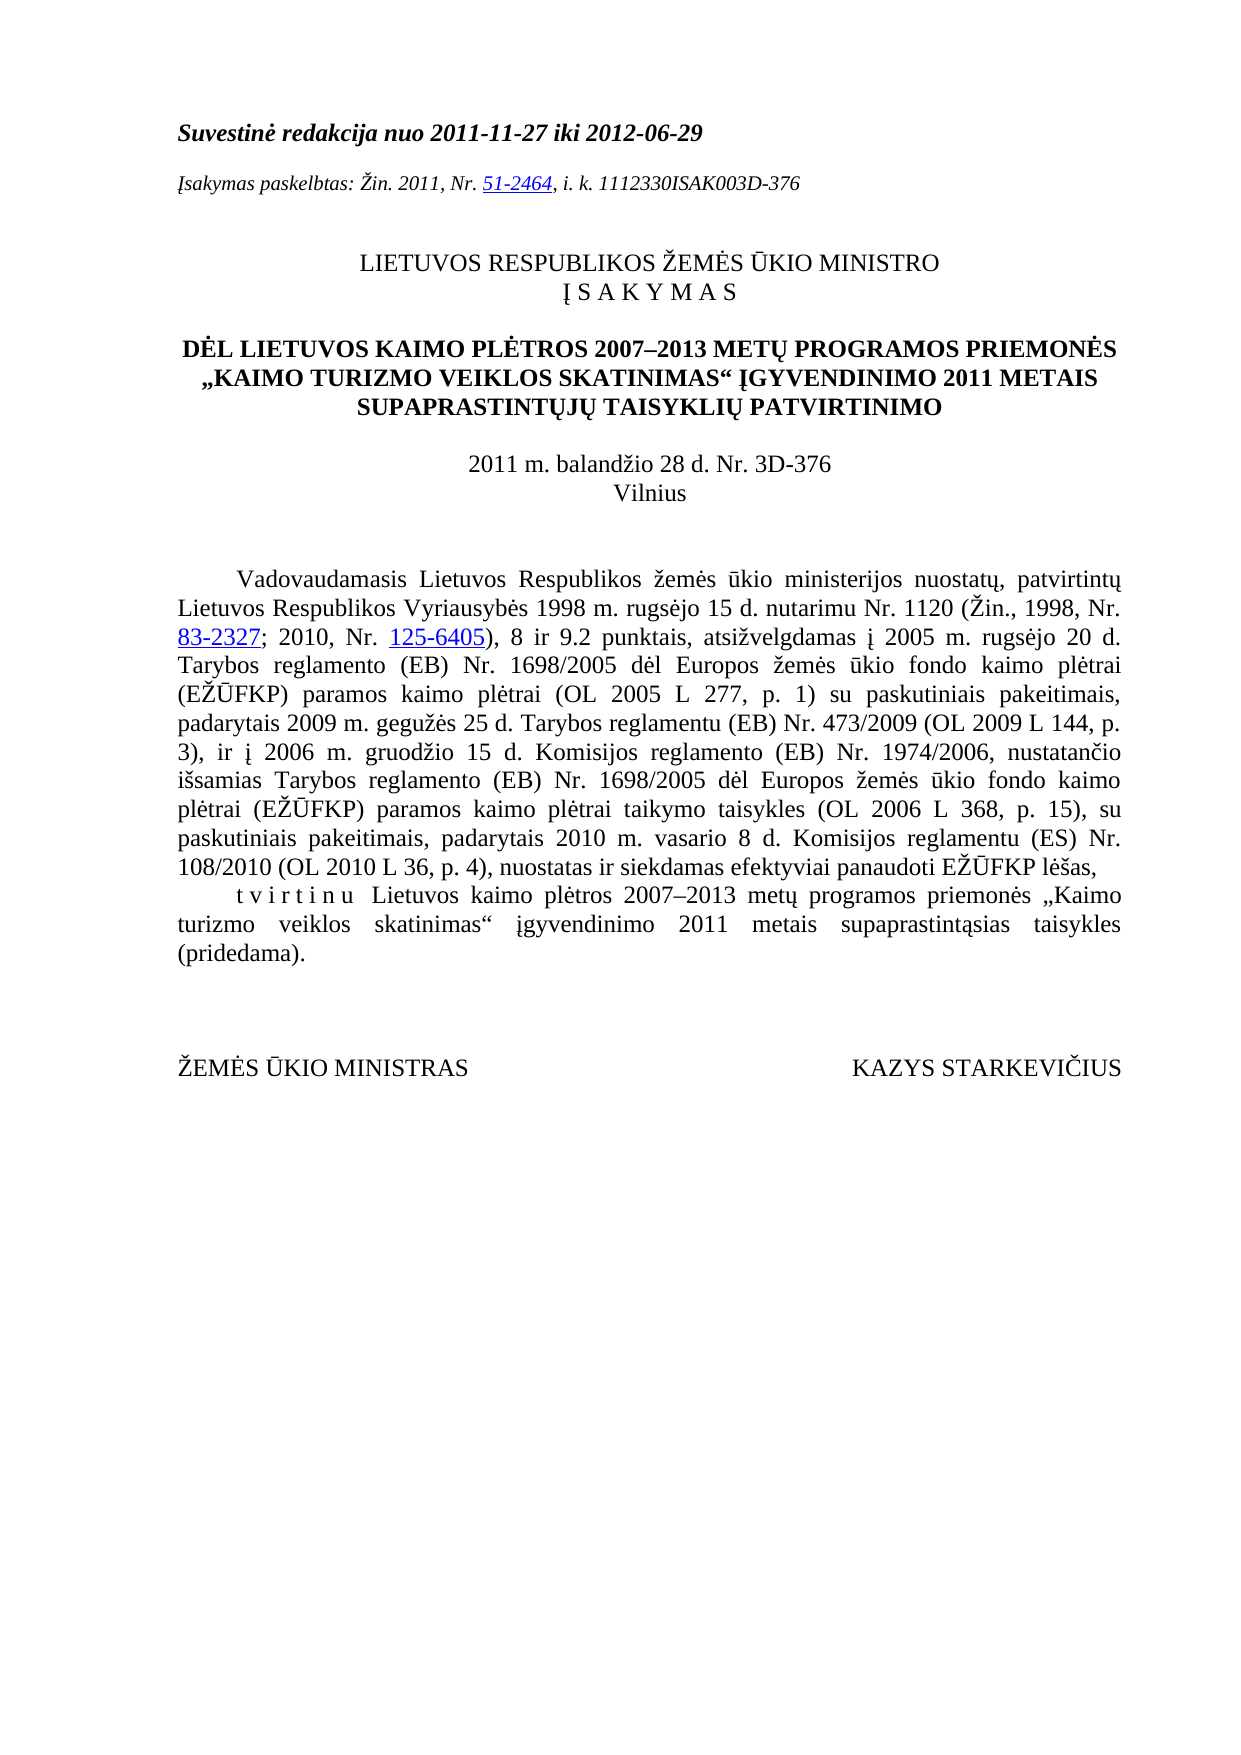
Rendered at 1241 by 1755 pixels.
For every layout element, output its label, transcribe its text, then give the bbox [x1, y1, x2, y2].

text ĮSAKYMAS [177, 277, 1122, 305]
text DĖL LIETUVOS KAIMO PLĖTROS 2007–2013 METŲ PROGRAMOS PRIEMONĖS „KAIMO TURIZMO VEIKLOS SKATINIMAS“ ĮGYVENDINIMO 2011 METAIS SUPAPRASTINTŲJŲ TAISYKLIŲ PATVIRTINIMO [177, 334, 1122, 420]
text tvirtinu Lietuvos kaimo plėtros 2007–2013 metų programos priemonės „Kaimo turizmo veiklos skatinimas“ įgyvendinimo 2011 metais supaprastintąsias taisykles (pridedama). [177, 880, 1122, 967]
text Žemės ūkio ministras Kazys Starkevičius [177, 1053, 1122, 1082]
text Vadovaudamasis Lietuvos Respublikos žemės ūkio ministerijos nuostatų, patvirtintų Lietuvos Respublikos Vyriausybės 1998 m. rugsėjo 15 d. nutarimu Nr. 1120 (Žin., 1998, Nr. 83-2327; 2010, Nr. 125-6405), 8 ir 9.2 punktais, atsižvelgdamas į 2005 m. rugsėjo 20 d. Tarybos reglamento (EB) Nr. 1698/2005 dėl Europos žemės ūkio fondo kaimo plėtrai (EŽŪFKP) paramos kaimo plėtrai (OL 2005 L 277, p. 1) su paskutiniais pakeitimais, padarytais 2009 m. gegužės 25 d. Tarybos reglamentu (EB) Nr. 473/2009 (OL 2009 L 144, p. 3), ir į 2006 m. gruodžio 15 d. Komisijos reglamento (EB) Nr. 1974/2006, nustatančio išsamias Tarybos reglamento (EB) Nr. 1698/2005 dėl Europos žemės ūkio fondo kaimo plėtrai (EŽŪFKP) paramos kaimo plėtrai taikymo taisykles (OL 2006 L 368, p. 15), su paskutiniais pakeitimais, padarytais 2010 m. vasario 8 d. Komisijos reglamentu (ES) Nr. 108/2010 (OL 2010 L 36, p. 4), nuostatas ir siekdamas efektyviai panaudoti EŽŪFKP lėšas, [177, 564, 1122, 880]
text Vilnius [177, 478, 1122, 507]
text LIETUVOS RESPUBLIKOS ŽEMĖS ŪKIO MINISTRO [177, 248, 1122, 277]
text Įsakymas paskelbtas: Žin. 2011, Nr. 51-2464, i. k. 1112330ISAK003D-376 [177, 171, 1122, 195]
text 2011 m. balandžio 28 d. Nr. 3D-376 [177, 449, 1122, 478]
text Suvestinė redakcija nuo 2011-11-27 iki 2012-06-29 [177, 118, 1122, 147]
